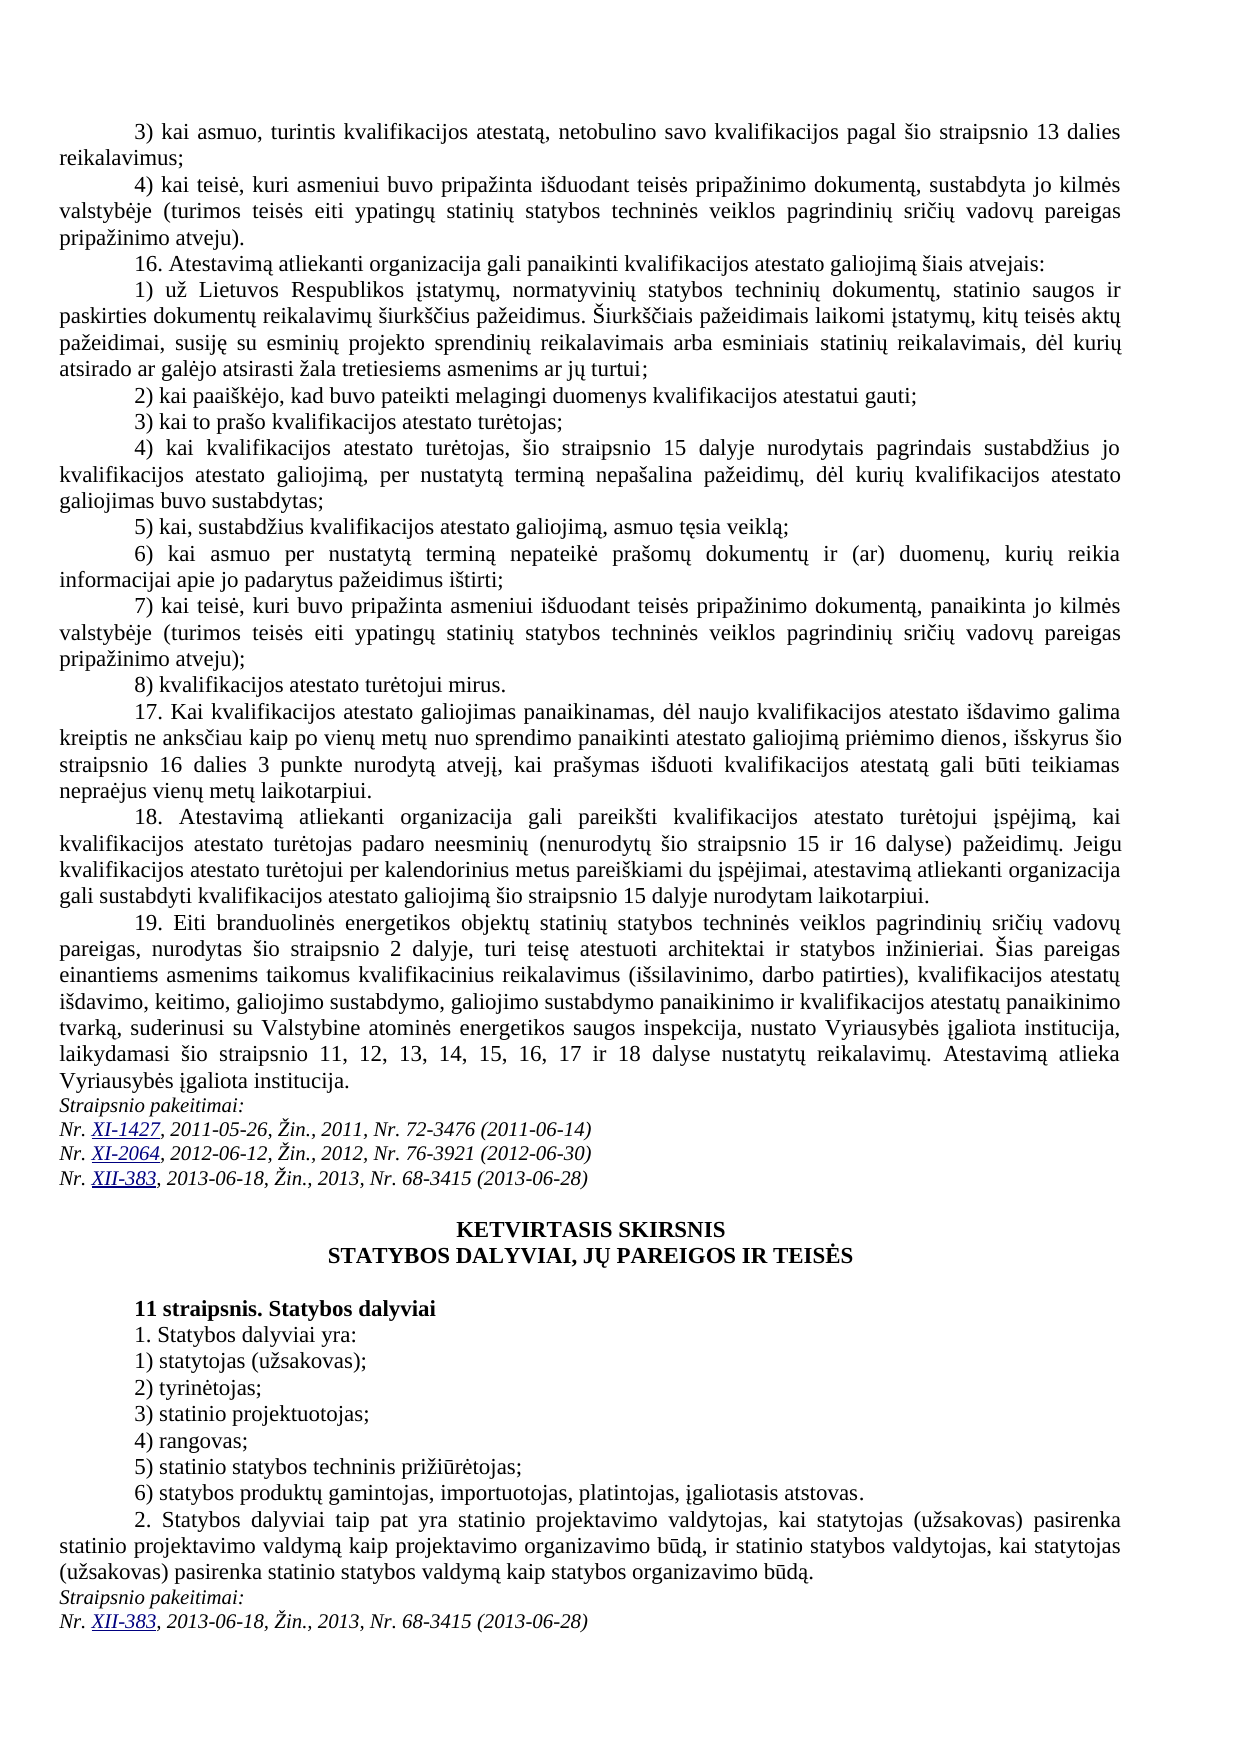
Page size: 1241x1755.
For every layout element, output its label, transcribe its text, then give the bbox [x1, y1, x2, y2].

text 6) statybos produktų gamintojas, importuotojas, platintojas, įgaliotasis atstovas. [59, 1479, 1122, 1506]
text 2) kai paaiškėjo, kad buvo pateikti melagingi duomenys kvalifikacijos atestatui gauti; [59, 382, 1122, 408]
text STATYBOS DALYVIAI, JŲ PAREIGOS IR TEISĖS [59, 1242, 1122, 1268]
text 1) už Lietuvos Respublikos įstatymų, normatyvinių statybos techninių dokumentų, statinio saugos ir paskirties dokumentų reikalavimų šiurkščius pažeidimus. Šiurkščiais pažeidimais laikomi įstatymų, kitų teisės aktų pažeidimai, susiję su esminių projekto sprendinių reikalavimais arba esminiais statinių reikalavimais, dėl kurių atsirado ar galėjo atsirasti žala tretiesiems asmenims ar jų turtui; [59, 276, 1122, 382]
text 17. Kai kvalifikacijos atestato galiojimas panaikinamas, dėl naujo kvalifikacijos atestato išdavimo galima kreiptis ne anksčiau kaip po vienų metų nuo sprendimo panaikinti atestato galiojimą priėmimo dienos, išskyrus šio straipsnio 16 dalies 3 punkte nurodytą atvejį, kai prašymas išduoti kvalifikacijos atestatą gali būti teikiamas nepraėjus vienų metų laikotarpiui. [59, 698, 1122, 803]
text Nr. XII-383, 2013-06-18, Žin., 2013, Nr. 68-3415 (2013-06-28) [59, 1609, 1122, 1633]
text 7) kai teisė, kuri buvo pripažinta asmeniui išduodant teisės pripažinimo dokumentą, panaikinta jo kilmės valstybėje (turimos teisės eiti ypatingų statinių statybos techninės veiklos pagrindinių sričių vadovų pareigas pripažinimo atveju); [59, 592, 1122, 672]
text Straipsnio pakeitimai: [59, 1585, 1122, 1609]
text 5) kai, sustabdžius kvalifikacijos atestato galiojimą, asmuo tęsia veiklą; [59, 513, 1122, 540]
text 18. Atestavimą atliekanti organizacija gali pareikšti kvalifikacijos atestato turėtojui įspėjimą, kai kvalifikacijos atestato turėtojas padaro neesminių (nenurodytų šio straipsnio 15 ir 16 dalyse) pažeidimų. Jeigu kvalifikacijos atestato turėtojui per kalendorinius metus pareiškiami du įspėjimai, atestavimą atliekanti organizacija gali sustabdyti kvalifikacijos atestato galiojimą šio straipsnio 15 dalyje nurodytam laikotarpiui. [59, 803, 1122, 909]
text Nr. XI-1427, 2011-05-26, Žin., 2011, Nr. 72-3476 (2011-06-14) [59, 1117, 1122, 1141]
text Nr. XII-383, 2013-06-18, Žin., 2013, Nr. 68-3415 (2013-06-28) [59, 1165, 1122, 1189]
text 4) kai kvalifikacijos atestato turėtojas, šio straipsnio 15 dalyje nurodytais pagrindais sustabdžius jo kvalifikacijos atestato galiojimą, per nustatytą terminą nepašalina pažeidimų, dėl kurių kvalifikacijos atestato galiojimas buvo sustabdytas; [59, 434, 1122, 513]
subtitle KETVIRTASIS SKIRSNIS [59, 1216, 1122, 1242]
text 11 straipsnis. Statybos dalyviai [59, 1295, 1122, 1321]
text 8) kvalifikacijos atestato turėtojui mirus. [59, 672, 1122, 698]
text 4) kai teisė, kuri asmeniui buvo pripažinta išduodant teisės pripažinimo dokumentą, sustabdyta jo kilmės valstybėje (turimos teisės eiti ypatingų statinių statybos techninės veiklos pagrindinių sričių vadovų pareigas pripažinimo atveju). [59, 171, 1122, 250]
text Nr. XI-2064, 2012-06-12, Žin., 2012, Nr. 76-3921 (2012-06-30) [59, 1141, 1122, 1165]
text 1) statytojas (užsakovas); [59, 1348, 1122, 1374]
text Straipsnio pakeitimai: [59, 1093, 1122, 1117]
text 6) kai asmuo per nustatytą terminą nepateikė prašomų dokumentų ir (ar) duomenų, kurių reikia informacijai apie jo padarytus pažeidimus ištirti; [59, 540, 1122, 592]
text 5) statinio statybos techninis prižiūrėtojas; [59, 1453, 1122, 1479]
text 3) statinio projektuotojas; [59, 1400, 1122, 1427]
text 1. Statybos dalyviai yra: [59, 1321, 1122, 1348]
text 4) rangovas; [59, 1427, 1122, 1453]
text 19. Eiti branduolinės energetikos objektų statinių statybos techninės veiklos pagrindinių sričių vadovų pareigas, nurodytas šio straipsnio 2 dalyje, turi teisę atestuoti architektai ir statybos inžinieriai. Šias pareigas einantiems asmenims taikomus kvalifikacinius reikalavimus (išsilavinimo, darbo patirties), kvalifikacijos atestatų išdavimo, keitimo, galiojimo sustabdymo, galiojimo sustabdymo panaikinimo ir kvalifikacijos atestatų panaikinimo tvarką, suderinusi su Valstybine atominės energetikos saugos inspekcija, nustato Vyriausybės įgaliota institucija, laikydamasi šio straipsnio 11, 12, 13, 14, 15, 16, 17 ir 18 dalyse nustatytų reikalavimų. Atestavimą atlieka Vyriausybės įgaliota institucija. [59, 909, 1122, 1093]
text 2. Statybos dalyviai taip pat yra statinio projektavimo valdytojas, kai statytojas (užsakovas) pasirenka statinio projektavimo valdymą kaip projektavimo organizavimo būdą, ir statinio statybos valdytojas, kai statytojas (užsakovas) pasirenka statinio statybos valdymą kaip statybos organizavimo būdą. [59, 1506, 1122, 1585]
text 3) kai asmuo, turintis kvalifikacijos atestatą, netobulino savo kvalifikacijos pagal šio straipsnio 13 dalies reikalavimus; [59, 118, 1122, 171]
text 2) tyrinėtojas; [59, 1374, 1122, 1400]
text 3) kai to prašo kvalifikacijos atestato turėtojas; [59, 408, 1122, 434]
text 16. Atestavimą atliekanti organizacija gali panaikinti kvalifikacijos atestato galiojimą šiais atvejais: [59, 250, 1122, 276]
